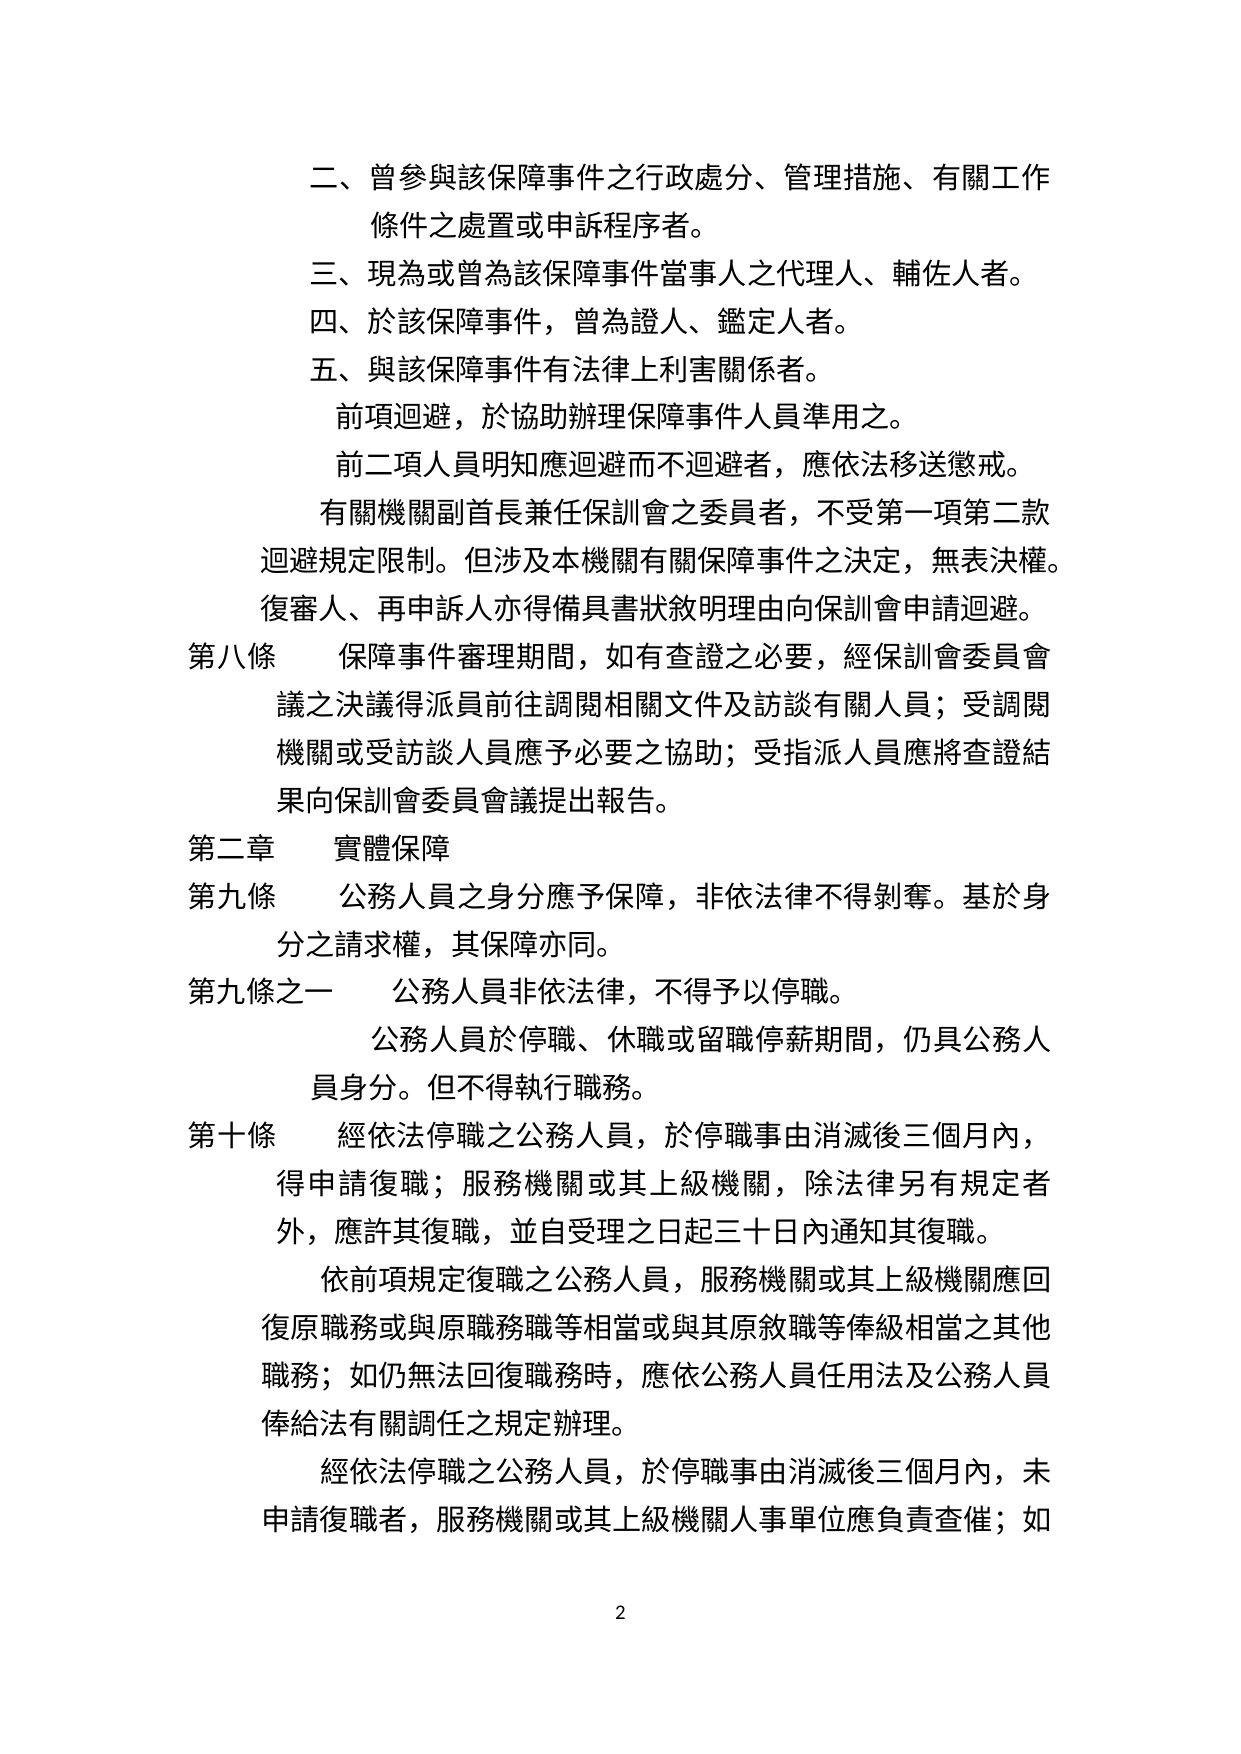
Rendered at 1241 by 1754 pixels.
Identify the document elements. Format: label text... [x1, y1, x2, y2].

text 經依法停職之公務人員，於停職事由消滅後三個月內，未申請復職者，服務機關或其上級機關人事單位應負責查催；如 [261, 1444, 1053, 1539]
text 第十條 經依法停職之公務人員，於停職事由消滅後三個月內，得申請復職；服務機關或其上級機關，除法律另有規定者外，應許其復職，並自受理之日起三十日內通知其復職。 [187, 1108, 1053, 1252]
text 第九條 公務人員之身分應予保障，非依法律不得剝奪。基於身分之請求權，其保障亦同。 [187, 869, 1053, 964]
text 第九條之一 公務人員非依法律，不得予以停職。 [187, 964, 1053, 1012]
text 三、現為或曾為該保障事件當事人之代理人、輔佐人者。 [309, 246, 1053, 294]
text 前二項人員明知應迴避而不迴避者，應依法移送懲戒。 [187, 437, 1053, 485]
text 五、與該保障事件有法律上利害關係者。 [309, 342, 1053, 389]
text 二、曾參與該保障事件之行政處分、管理措施、有關工作條件之處置或申訴程序者。 [309, 150, 1053, 246]
text 復審人、再申訴人亦得備具書狀敘明理由向保訓會申請迴避。 [260, 581, 1053, 629]
text 依前項規定復職之公務人員，服務機關或其上級機關應回復原職務或與原職務職等相當或與其原敘職等俸級相當之其他職務；如仍無法回復職務時，應依公務人員任用法及公務人員俸給法有關調任之規定辦理。 [261, 1252, 1053, 1444]
text 公務人員於停職、休職或留職停薪期間，仍具公務人員身分。但不得執行職務。 [310, 1012, 1053, 1108]
text 第二章 實體保障 [187, 821, 1053, 869]
text 第八條 保障事件審理期間，如有查證之必要，經保訓會委員會議之決議得派員前往調閱相關文件及訪談有關人員；受調閱機關或受訪談人員應予必要之協助；受指派人員應將查證結果向保訓會委員會議提出報告。 [187, 629, 1053, 821]
text 前項迴避，於協助辦理保障事件人員準用之。 [187, 389, 1053, 437]
text 有關機關副首長兼任保訓會之委員者，不受第一項第二款迴避規定限制。但涉及本機關有關保障事件之決定，無表決權。 [260, 485, 1053, 581]
text 四、於該保障事件，曾為證人、鑑定人者。 [309, 294, 1053, 342]
